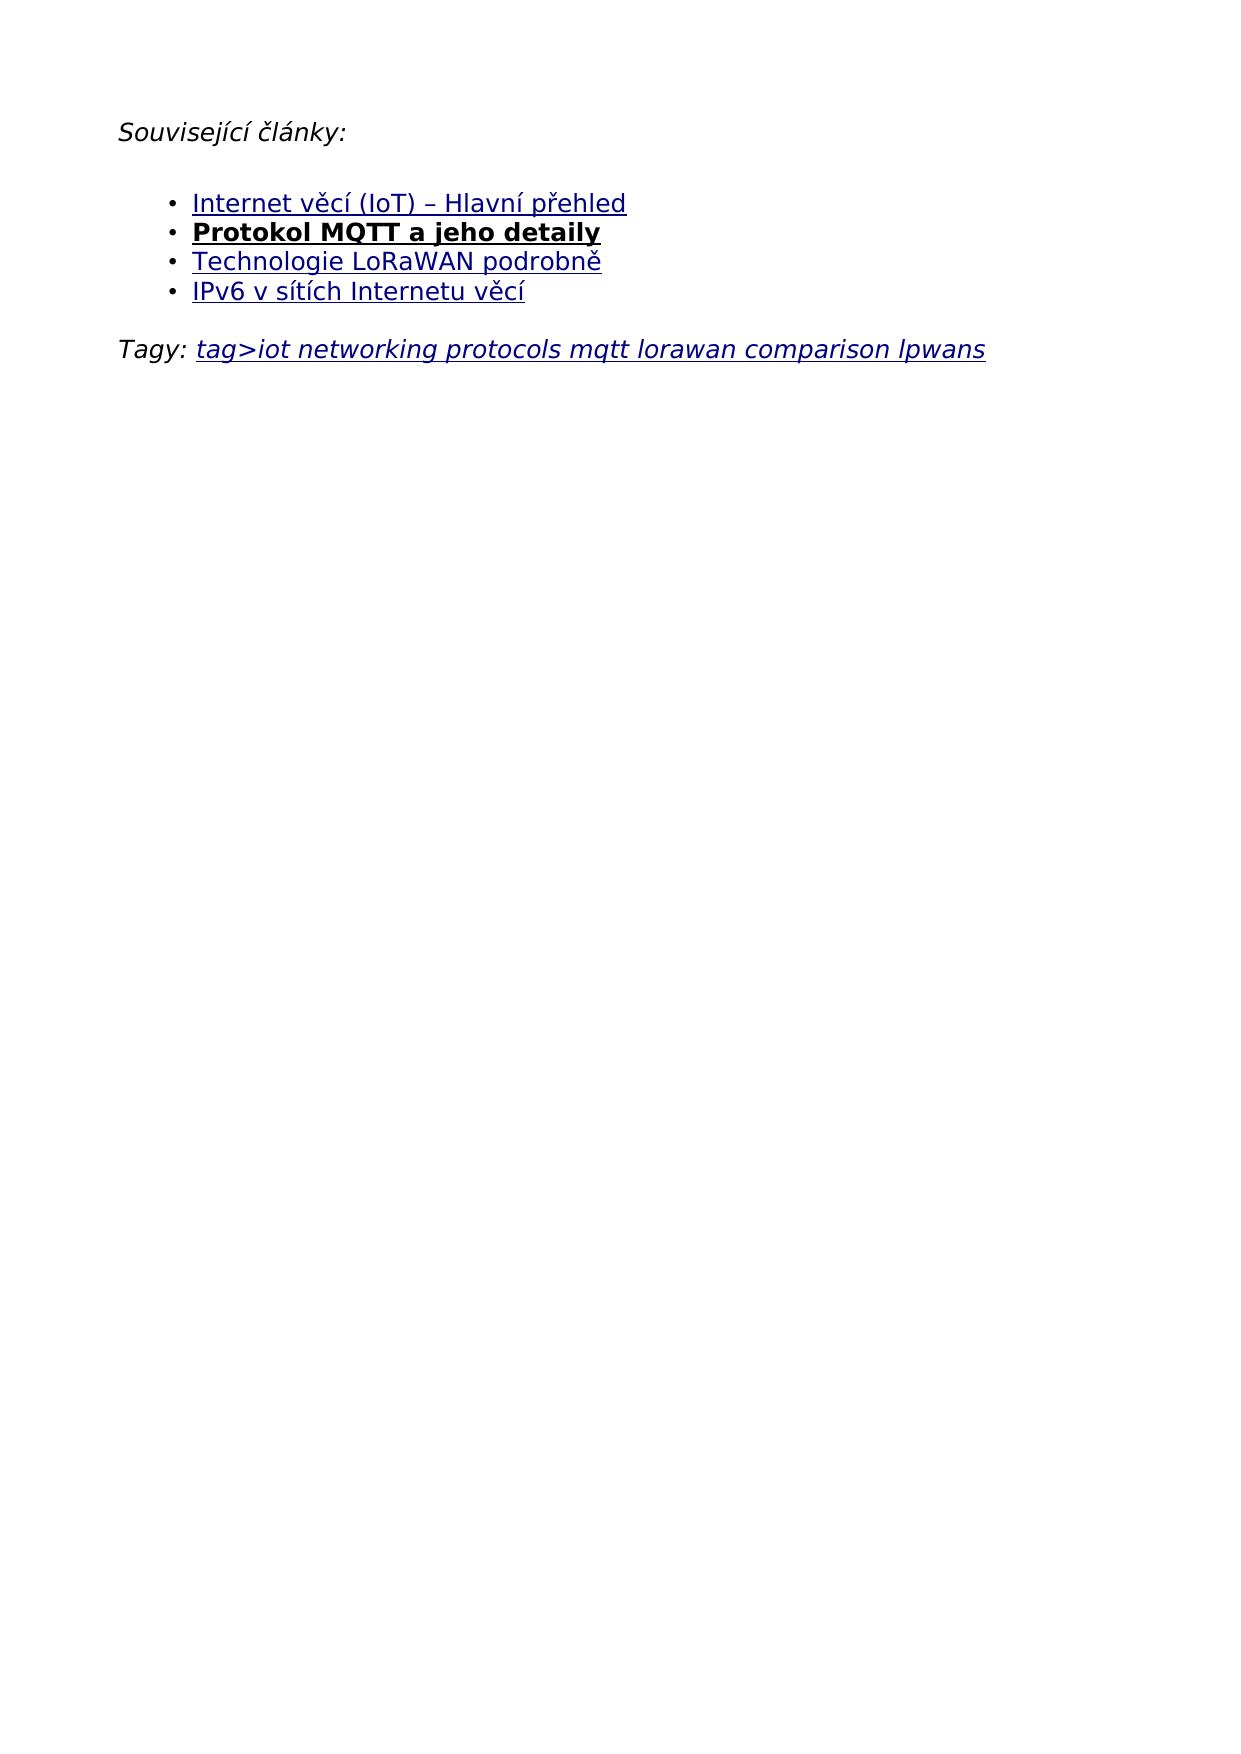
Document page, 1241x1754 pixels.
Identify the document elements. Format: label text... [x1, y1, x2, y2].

list Protokol MQTT a jeho detaily [177, 218, 1122, 248]
text Související články: [118, 118, 1122, 147]
list IPv6 v sítích Internetu věcí [177, 277, 1122, 306]
text Tagy: tag>iot networking protocols mqtt lorawan comparison lpwans [118, 335, 1122, 364]
list Technologie LoRaWAN podrobně [177, 248, 1122, 277]
list Internet věcí (IoT) – Hlavní přehled [177, 189, 1122, 218]
